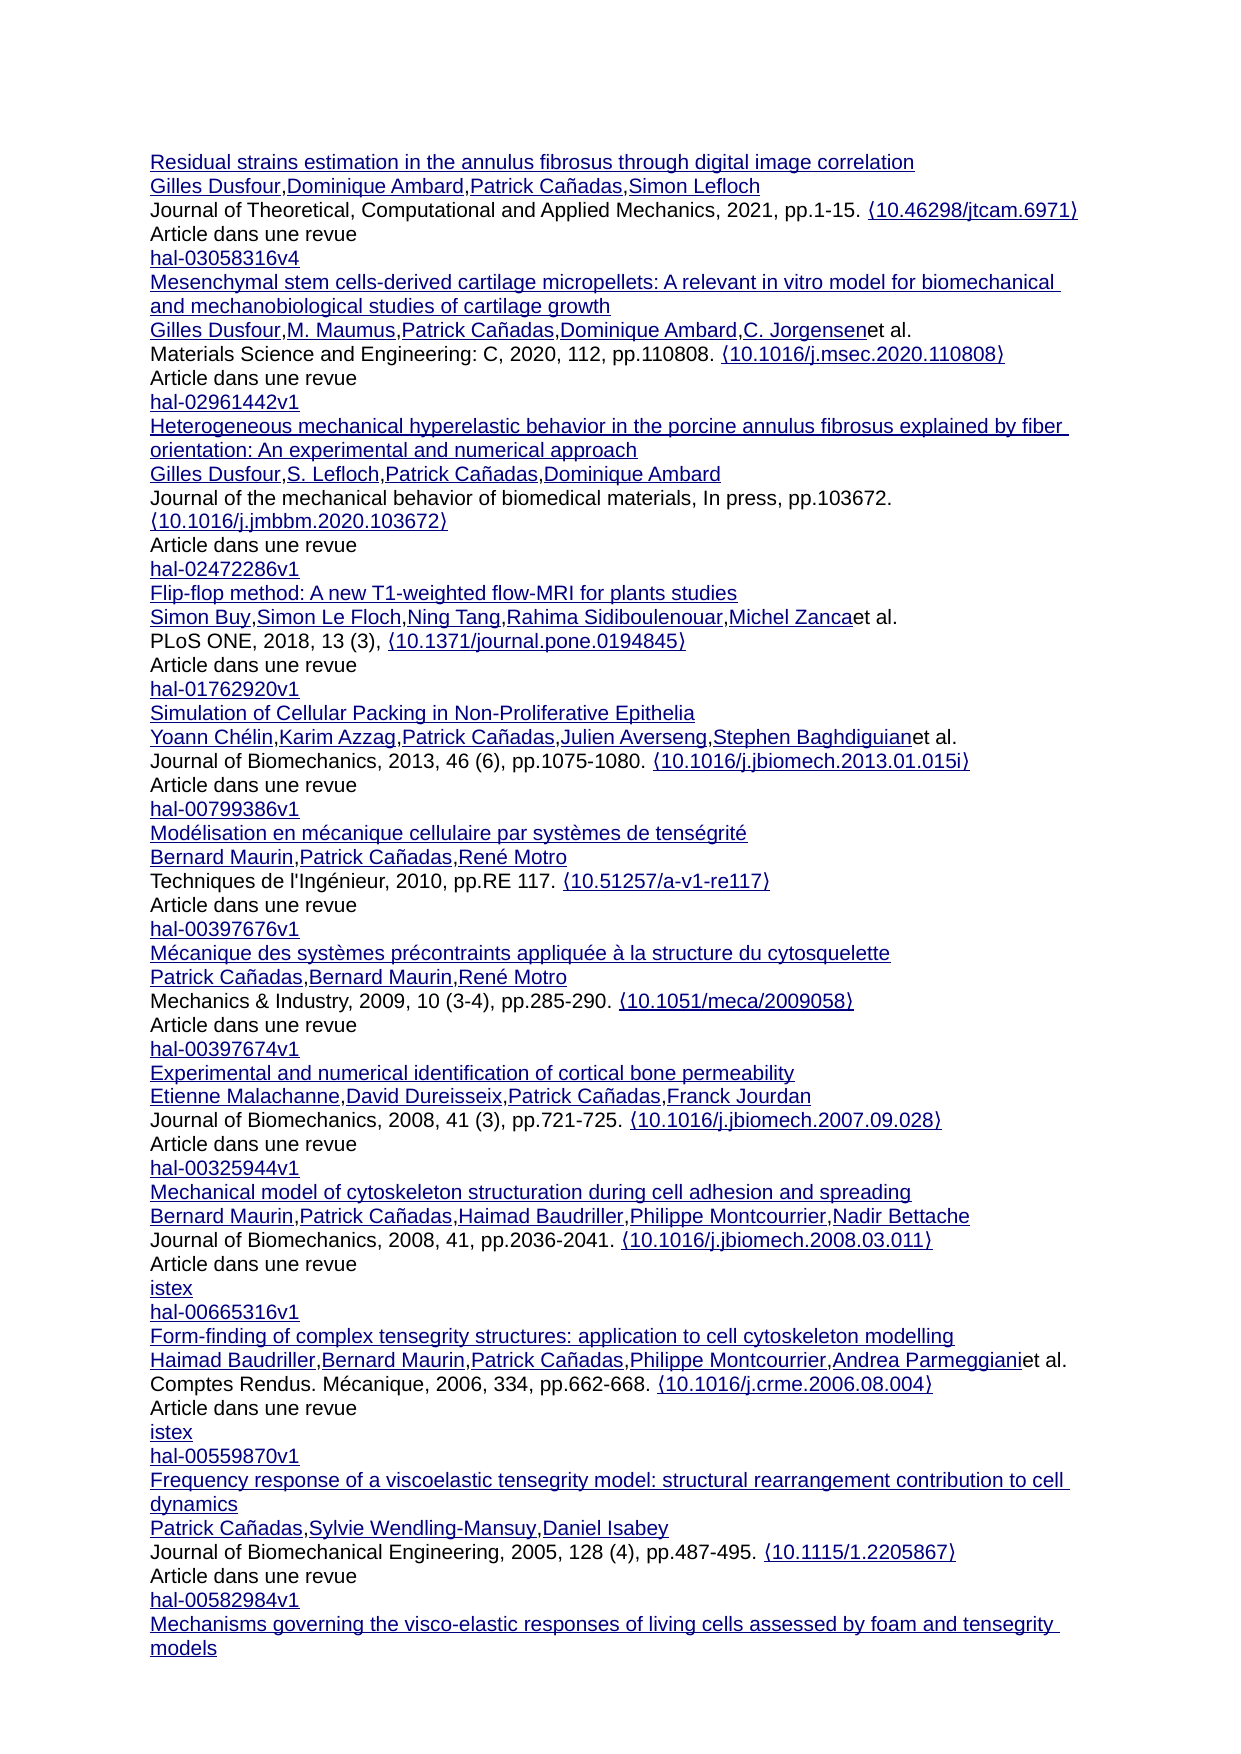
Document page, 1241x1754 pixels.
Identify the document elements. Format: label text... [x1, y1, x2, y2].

table_cell Heterogeneous mechanical hyperelastic behavior in the porcine annulus fibrosus explained by fiber orientation: An experimental and numerical approach Gilles Dusfour,S. Lefloch,Patrick Cañadas,Dominique Ambard Journal of the mechanical behavior of biomedical materials, In press, pp.103672. ⟨10.1016/j.jmbbm.2020.103672⟩ Article dans une revue hal-02472286v1 [150, 414, 1090, 581]
table_cell Frequency response of a viscoelastic tensegrity model: structural rearrangement contribution to cell dynamics Patrick Cañadas,Sylvie Wendling-Mansuy,Daniel Isabey Journal of Biomechanical Engineering, 2005, 128 (4), pp.487-495. ⟨10.1115/1.2205867⟩ Article dans une revue hal-00582984v1 [150, 1468, 1090, 1611]
table_cell Simulation of Cellular Packing in Non-Proliferative Epithelia Yoann Chélin,Karim Azzag,Patrick Cañadas,Julien Averseng,Stephen Baghdiguianet al. Journal of Biomechanics, 2013, 46 (6), pp.1075-1080. ⟨10.1016/j.jbiomech.2013.01.015i⟩ Article dans une revue hal-00799386v1 [150, 701, 1090, 821]
table_cell Experimental and numerical identification of cortical bone permeability Etienne Malachanne,David Dureisseix,Patrick Cañadas,Franck Jourdan Journal of Biomechanics, 2008, 41 (3), pp.721-725. ⟨10.1016/j.jbiomech.2007.09.028⟩ Article dans une revue hal-00325944v1 [150, 1060, 1090, 1180]
table_cell Modélisation en mécanique cellulaire par systèmes de tenségrité Bernard Maurin,Patrick Cañadas,René Motro Techniques de l'Ingénieur, 2010, pp.RE 117. ⟨10.51257/a-v1-re117⟩ Article dans une revue hal-00397676v1 [150, 821, 1090, 941]
table_cell Form-finding of complex tensegrity structures: application to cell cytoskeleton modelling Haimad Baudriller,Bernard Maurin,Patrick Cañadas,Philippe Montcourrier,Andrea Parmeggianiet al. Comptes Rendus. Mécanique, 2006, 334, pp.662-668. ⟨10.1016/j.crme.2006.08.004⟩ Article dans une revue istex hal-00559870v1 [150, 1324, 1090, 1468]
table_cell Residual strains estimation in the annulus fibrosus through digital image correlation Gilles Dusfour,Dominique Ambard,Patrick Cañadas,Simon Lefloch Journal of Theoretical, Computational and Applied Mechanics, 2021, pp.1-15. ⟨10.46298/jtcam.6971⟩ Article dans une revue hal-03058316v4 [150, 150, 1090, 270]
table_cell Mesenchymal stem cells-derived cartilage micropellets: A relevant in vitro model for biomechanical and mechanobiological studies of cartilage growth Gilles Dusfour,M. Maumus,Patrick Cañadas,Dominique Ambard,C. Jorgensenet al. Materials Science and Engineering: C, 2020, 112, pp.110808. ⟨10.1016/j.msec.2020.110808⟩ Article dans une revue hal-02961442v1 [150, 270, 1090, 413]
table_cell Mécanique des systèmes précontraints appliquée à la structure du cytosquelette Patrick Cañadas,Bernard Maurin,René Motro Mechanics & Industry, 2009, 10 (3-4), pp.285-290. ⟨10.1051/meca/2009058⟩ Article dans une revue hal-00397674v1 [150, 941, 1090, 1060]
table_cell Flip-flop method: A new T1-weighted flow-MRI for plants studies Simon Buy,Simon Le Floch,Ning Tang,Rahima Sidiboulenouar,Michel Zancaet al. PLoS ONE, 2018, 13 (3), ⟨10.1371/journal.pone.0194845⟩ Article dans une revue hal-01762920v1 [150, 581, 1090, 701]
table_cell Mechanisms governing the visco-elastic responses of living cells assessed by foam and tensegrity models [150, 1611, 1090, 1659]
table_cell Mechanical model of cytoskeleton structuration during cell adhesion and spreading Bernard Maurin,Patrick Cañadas,Haimad Baudriller,Philippe Montcourrier,Nadir Bettache Journal of Biomechanics, 2008, 41, pp.2036-2041. ⟨10.1016/j.jbiomech.2008.03.011⟩ Article dans une revue istex hal-00665316v1 [150, 1180, 1090, 1324]
